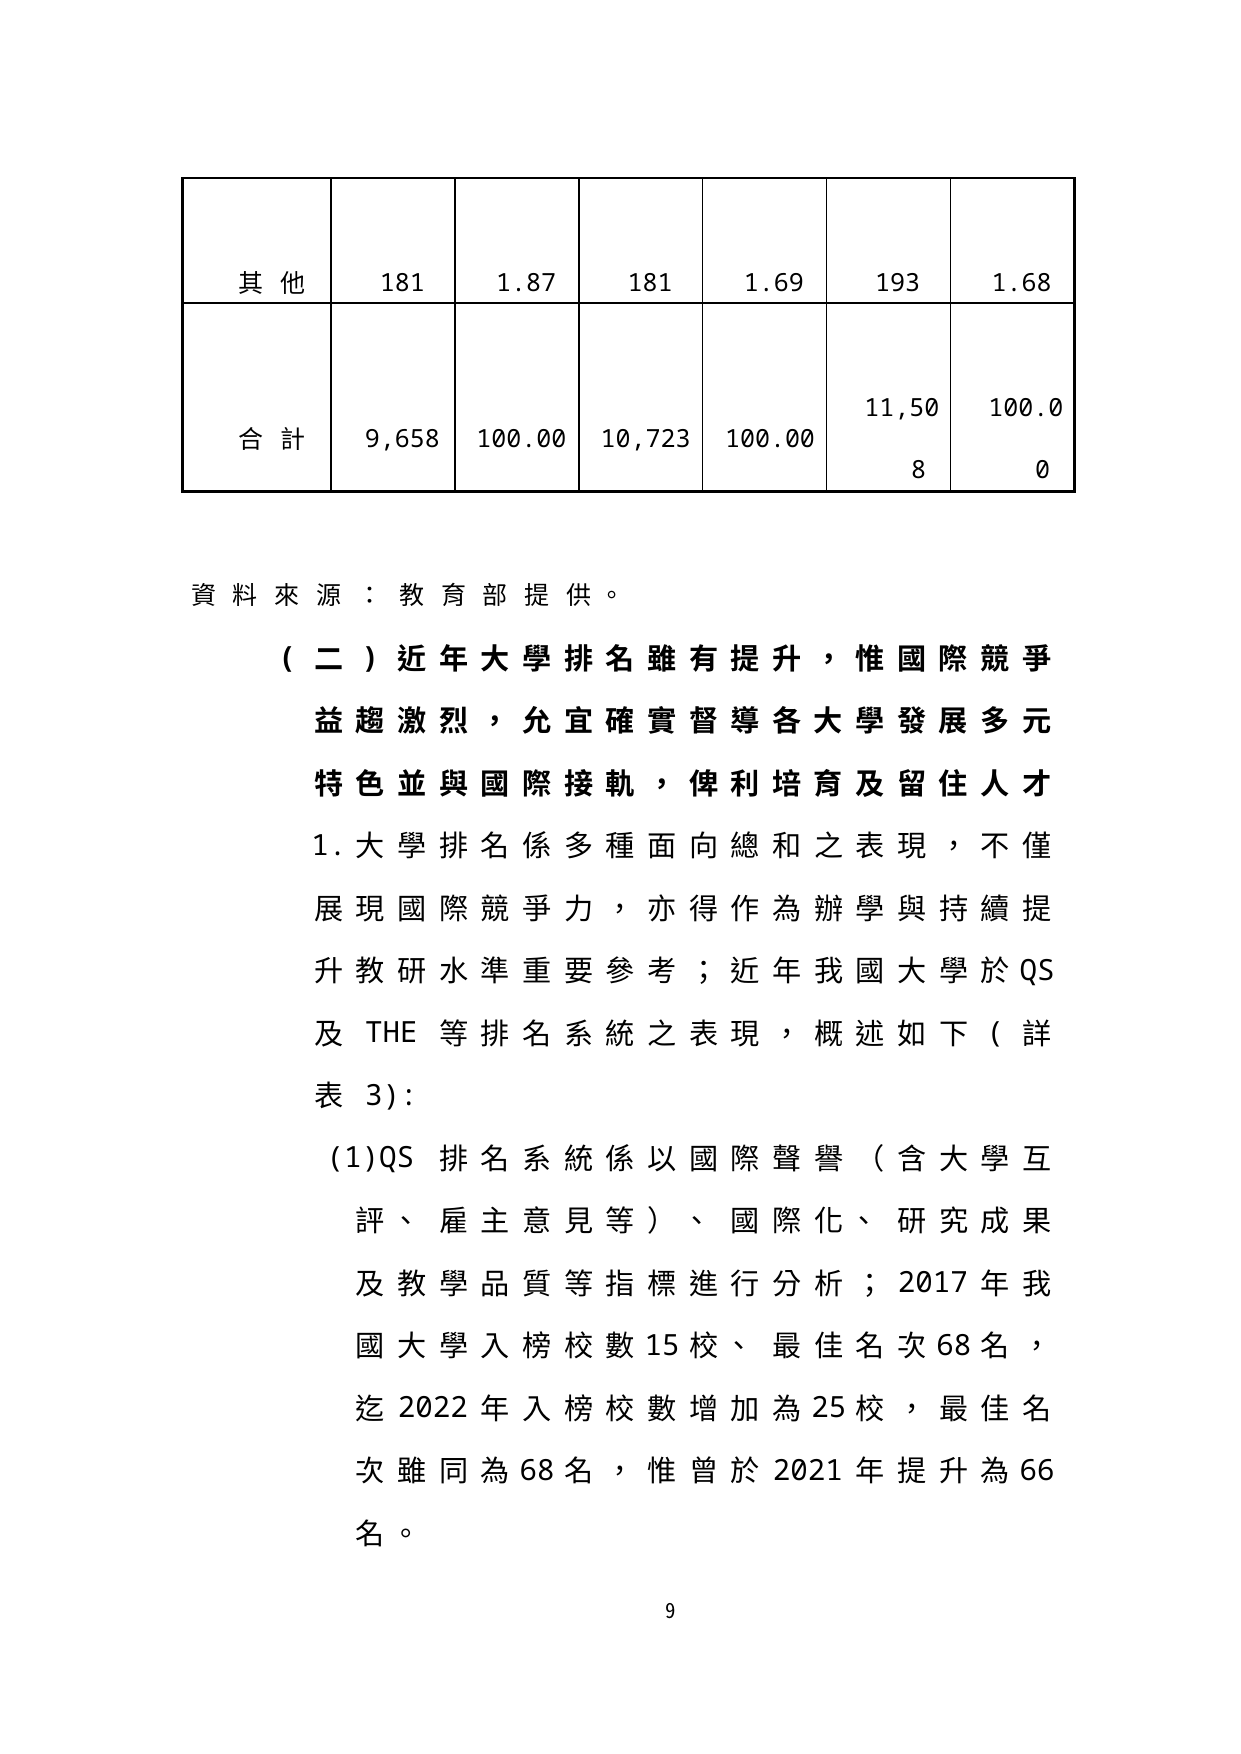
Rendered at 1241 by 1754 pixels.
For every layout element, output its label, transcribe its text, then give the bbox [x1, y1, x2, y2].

table_cell 1.68 [951, 179, 1073, 302]
table_cell 11,508 [827, 304, 950, 490]
table_cell 100.00 [703, 304, 826, 490]
text (1)QS排名系統係以國際聲譽（含大學互評、雇主意見等）、國際化、研究成果及教學品質等指標進行分析；2017年我國大學入榜校數15校、最佳名次68名，迄2022年入榜校數增加為25校，最佳名次雖同為68名，惟曾於2021年提升為66名。 [301, 1115, 1058, 1552]
table_cell 181 [332, 179, 454, 302]
table_cell 9,658 [332, 304, 454, 490]
table_cell 100.00 [951, 304, 1073, 490]
table_cell 193 [827, 179, 950, 302]
table_cell 1.69 [703, 179, 826, 302]
table_cell 其他 [184, 179, 330, 302]
table_cell 100.00 [456, 304, 578, 490]
table_cell 10,723 [580, 304, 702, 490]
table_cell 合計 [184, 304, 330, 490]
text (二)近年大學排名雖有提升，惟國際競爭益趨激烈，允宜確實督導各大學發展多元特色並與國際接軌，俾利培育及留住人才 [242, 615, 1058, 802]
text 1.大學排名係多種面向總和之表現，不僅展現國際競爭力，亦得作為辦學與持續提升教研水準重要參考；近年我國大學於QS及THE等排名系統之表現，概述如下(詳表3): [271, 802, 1058, 1115]
table_cell 181 [580, 179, 702, 302]
text 資料來源：教育部提供。 [183, 552, 1058, 615]
table_cell 1.87 [456, 179, 578, 302]
